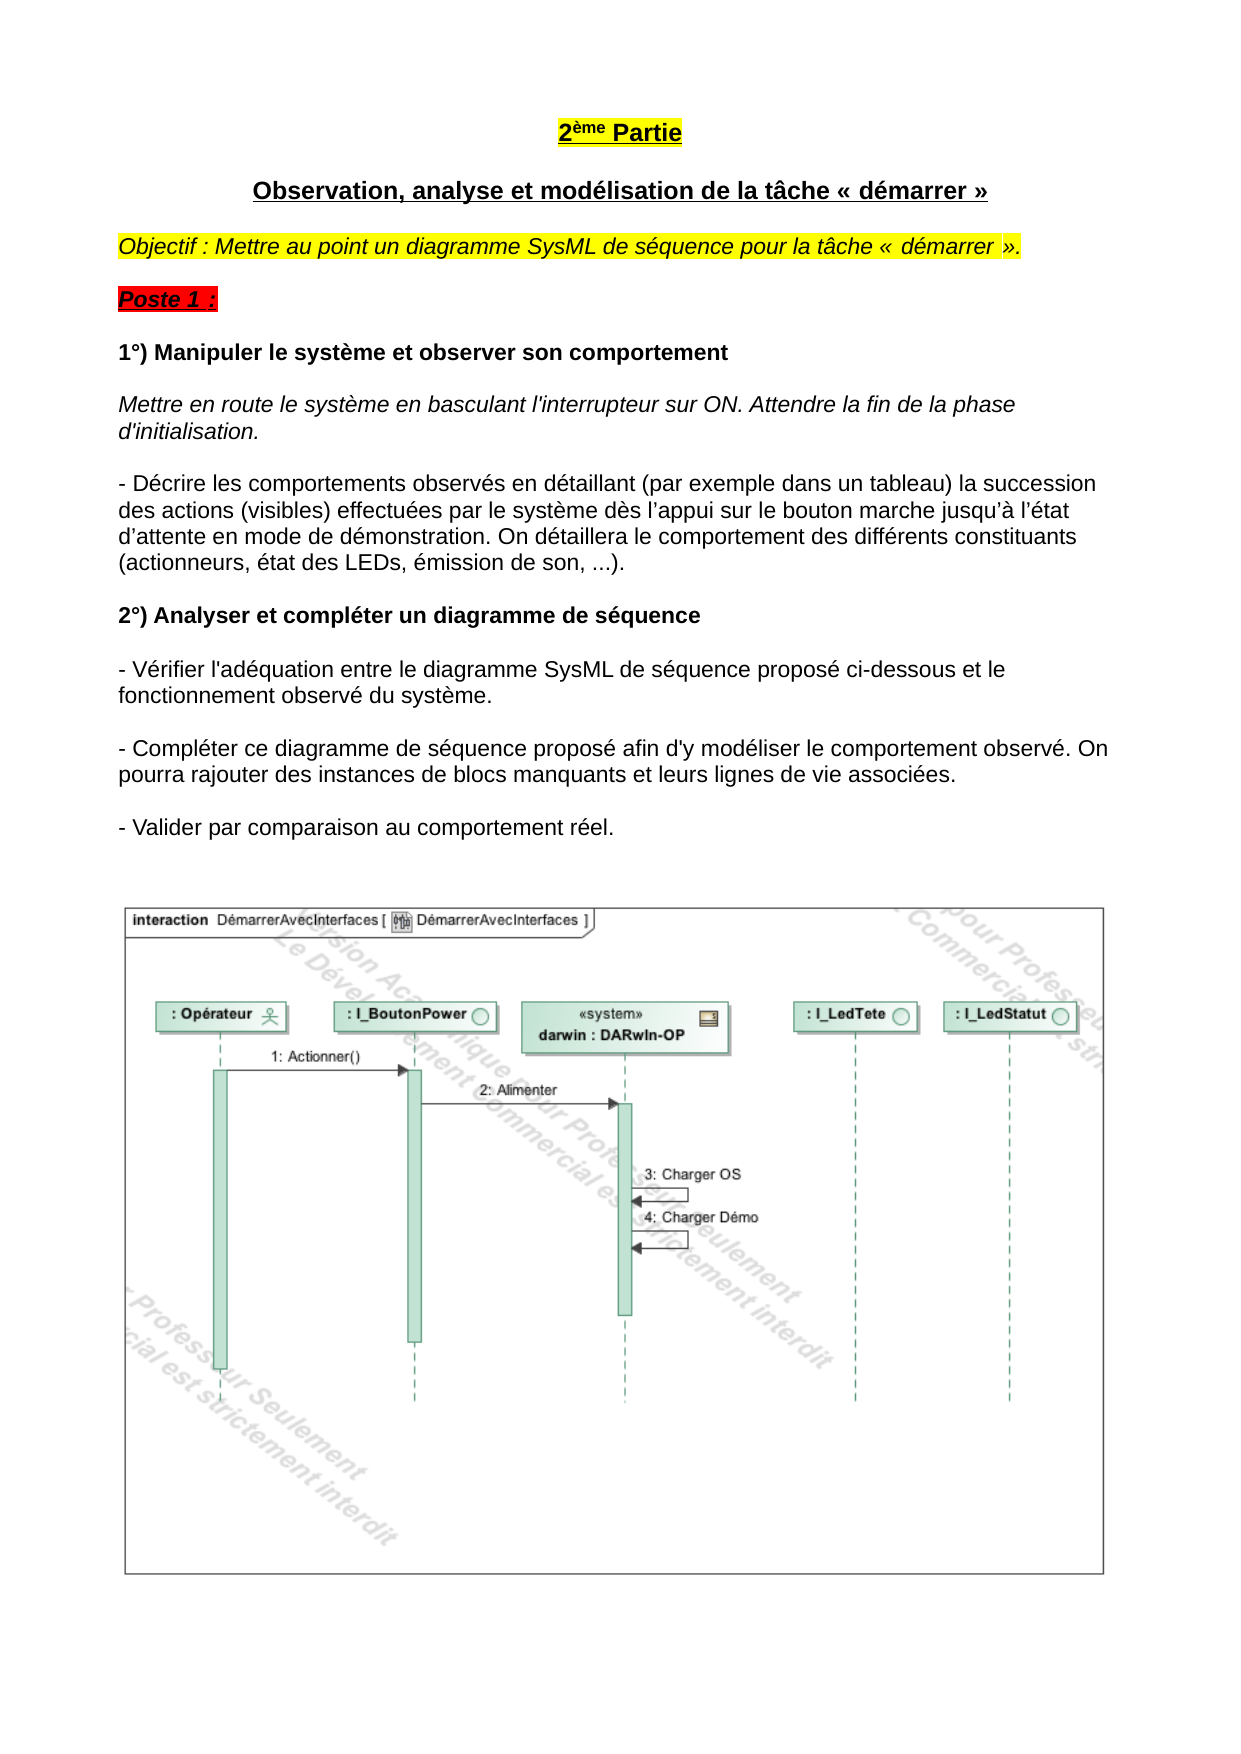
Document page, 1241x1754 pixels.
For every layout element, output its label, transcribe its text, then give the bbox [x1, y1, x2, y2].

text 1°) Manipuler le système et observer son comportement [118, 338, 1122, 365]
text - Compléter ce diagramme de séquence proposé afin d'y modéliser le comportement observé. On pourra rajouter des instances de blocs manquants et leurs lignes de vie associées. [118, 735, 1122, 788]
text Observation, analyse et modélisation de la tâche « démarrer » [118, 176, 1122, 204]
picture [118, 901, 1123, 1627]
text - Décrire les comportements observés en détaillant (par exemple dans un tableau) la succession des actions (visibles) effectuées par le système dès l’appui sur le bouton marche jusqu’à l’état d’attente en mode de démonstration. On détaillera le comportement des différents constituants (actionneurs, état des LEDs, émission de son, ...). [118, 470, 1122, 576]
text Mettre en route le système en basculant l'interrupteur sur ON. Attendre la fin de la phase d'initialisation. [118, 391, 1122, 444]
text Objectif : Mettre au point un diagramme SysML de séquence pour la tâche « démarrer ». [118, 233, 1122, 259]
text Poste 1 : [118, 286, 1122, 312]
text 2ème Partie [118, 118, 1122, 147]
text - Valider par comparaison au comportement réel. [118, 814, 1122, 841]
text 2°) Analyser et compléter un diagramme de séquence [118, 602, 1122, 628]
text - Vérifier l'adéquation entre le diagramme SysML de séquence proposé ci-dessous et le fonctionnement observé du système. [118, 656, 1122, 709]
